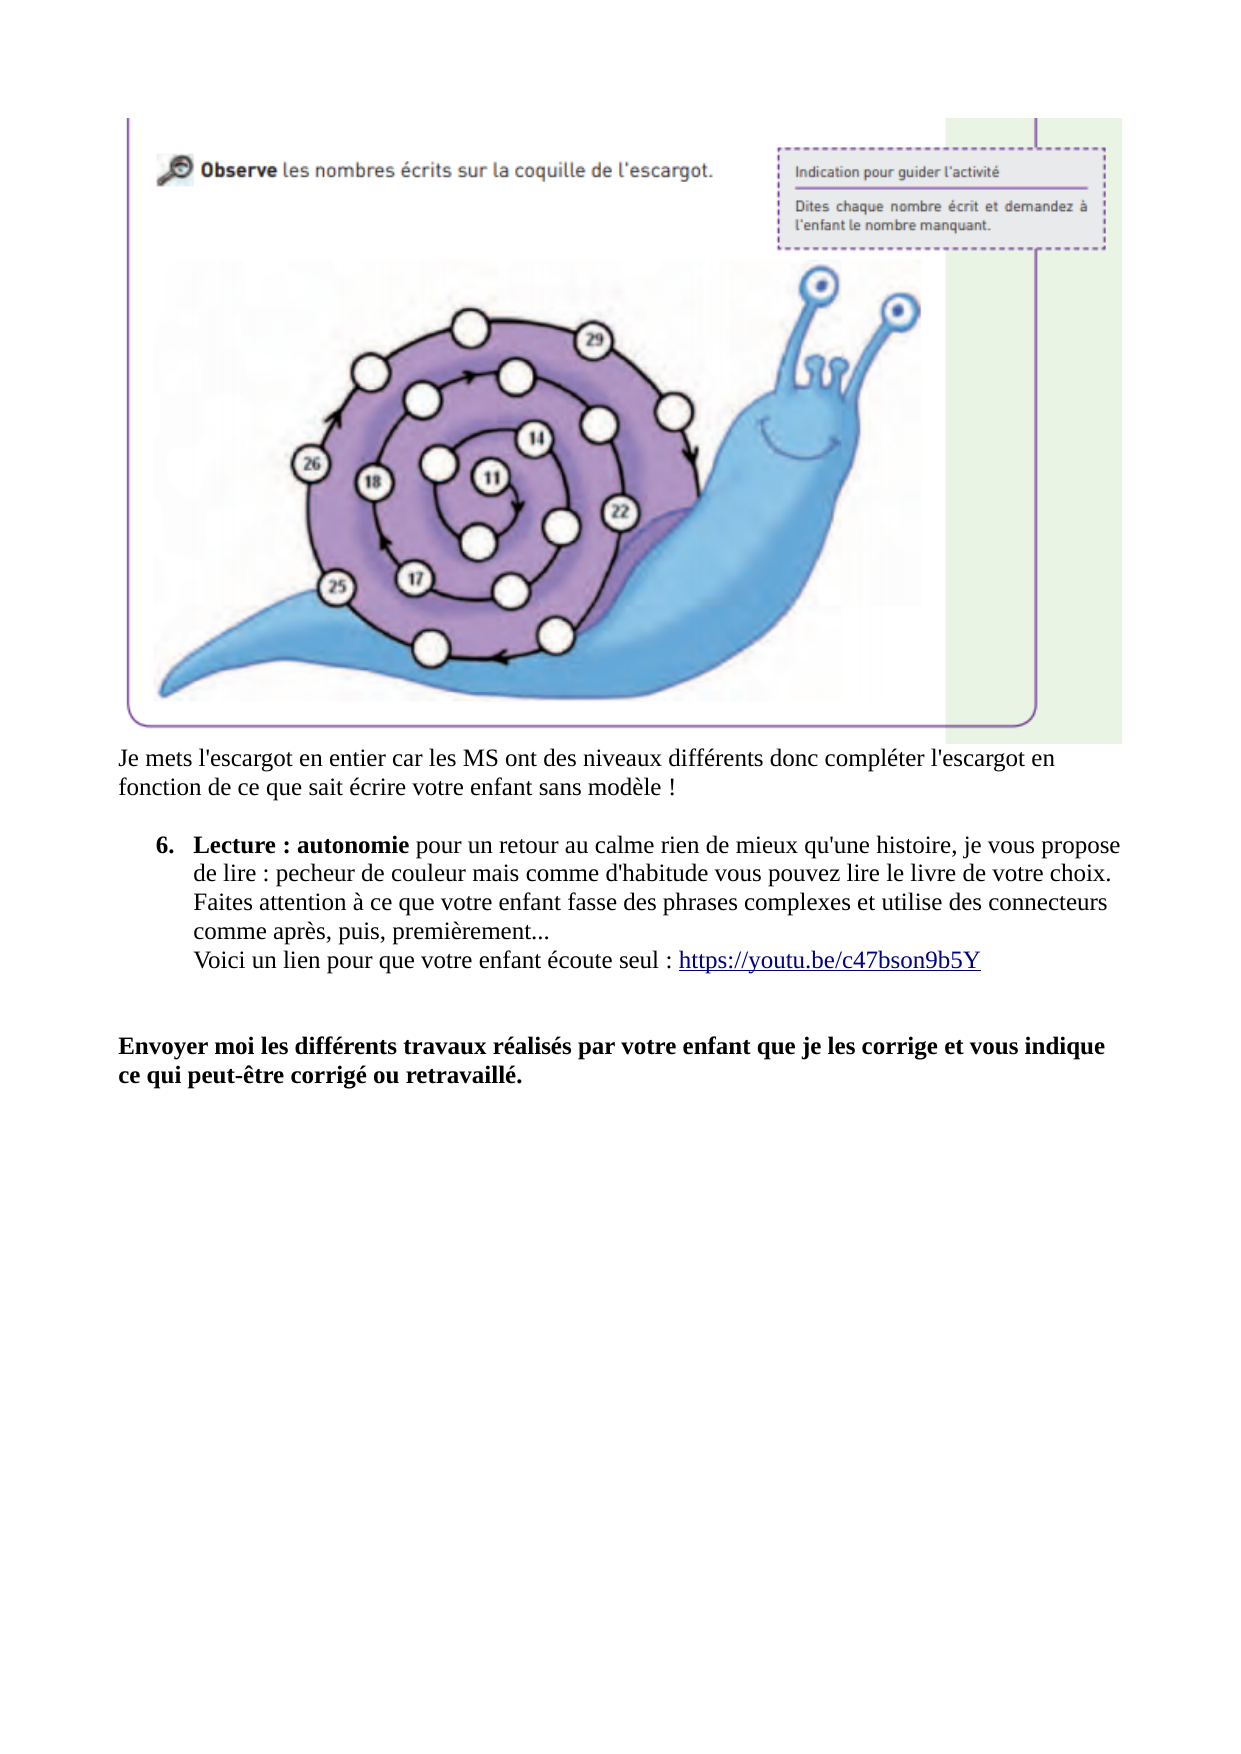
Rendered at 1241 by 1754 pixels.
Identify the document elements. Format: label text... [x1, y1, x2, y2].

text Envoyer moi les différents travaux réalisés par votre enfant que je les corrige et vous indique ce qui peut-être corrigé ou retravaillé. [118, 1031, 1122, 1088]
list Lecture : autonomie pour un retour au calme rien de mieux qu'une histoire, je vous propose de lire : pecheur de couleur mais comme d'habitude vous pouvez lire le livre de votre choix. Faites attention à ce que votre enfant fasse des phrases complexes et utilise des connecteurs comme après, puis, premièrement... [156, 830, 1122, 945]
text Je mets l'escargot en entier car les MS ont des niveaux différents donc compléter l'escargot en fonction de ce que sait écrire votre enfant sans modèle ! [118, 744, 1122, 801]
list Voici un lien pour que votre enfant écoute seul : https://youtu.be/c47bson9b5Y [156, 945, 1122, 973]
